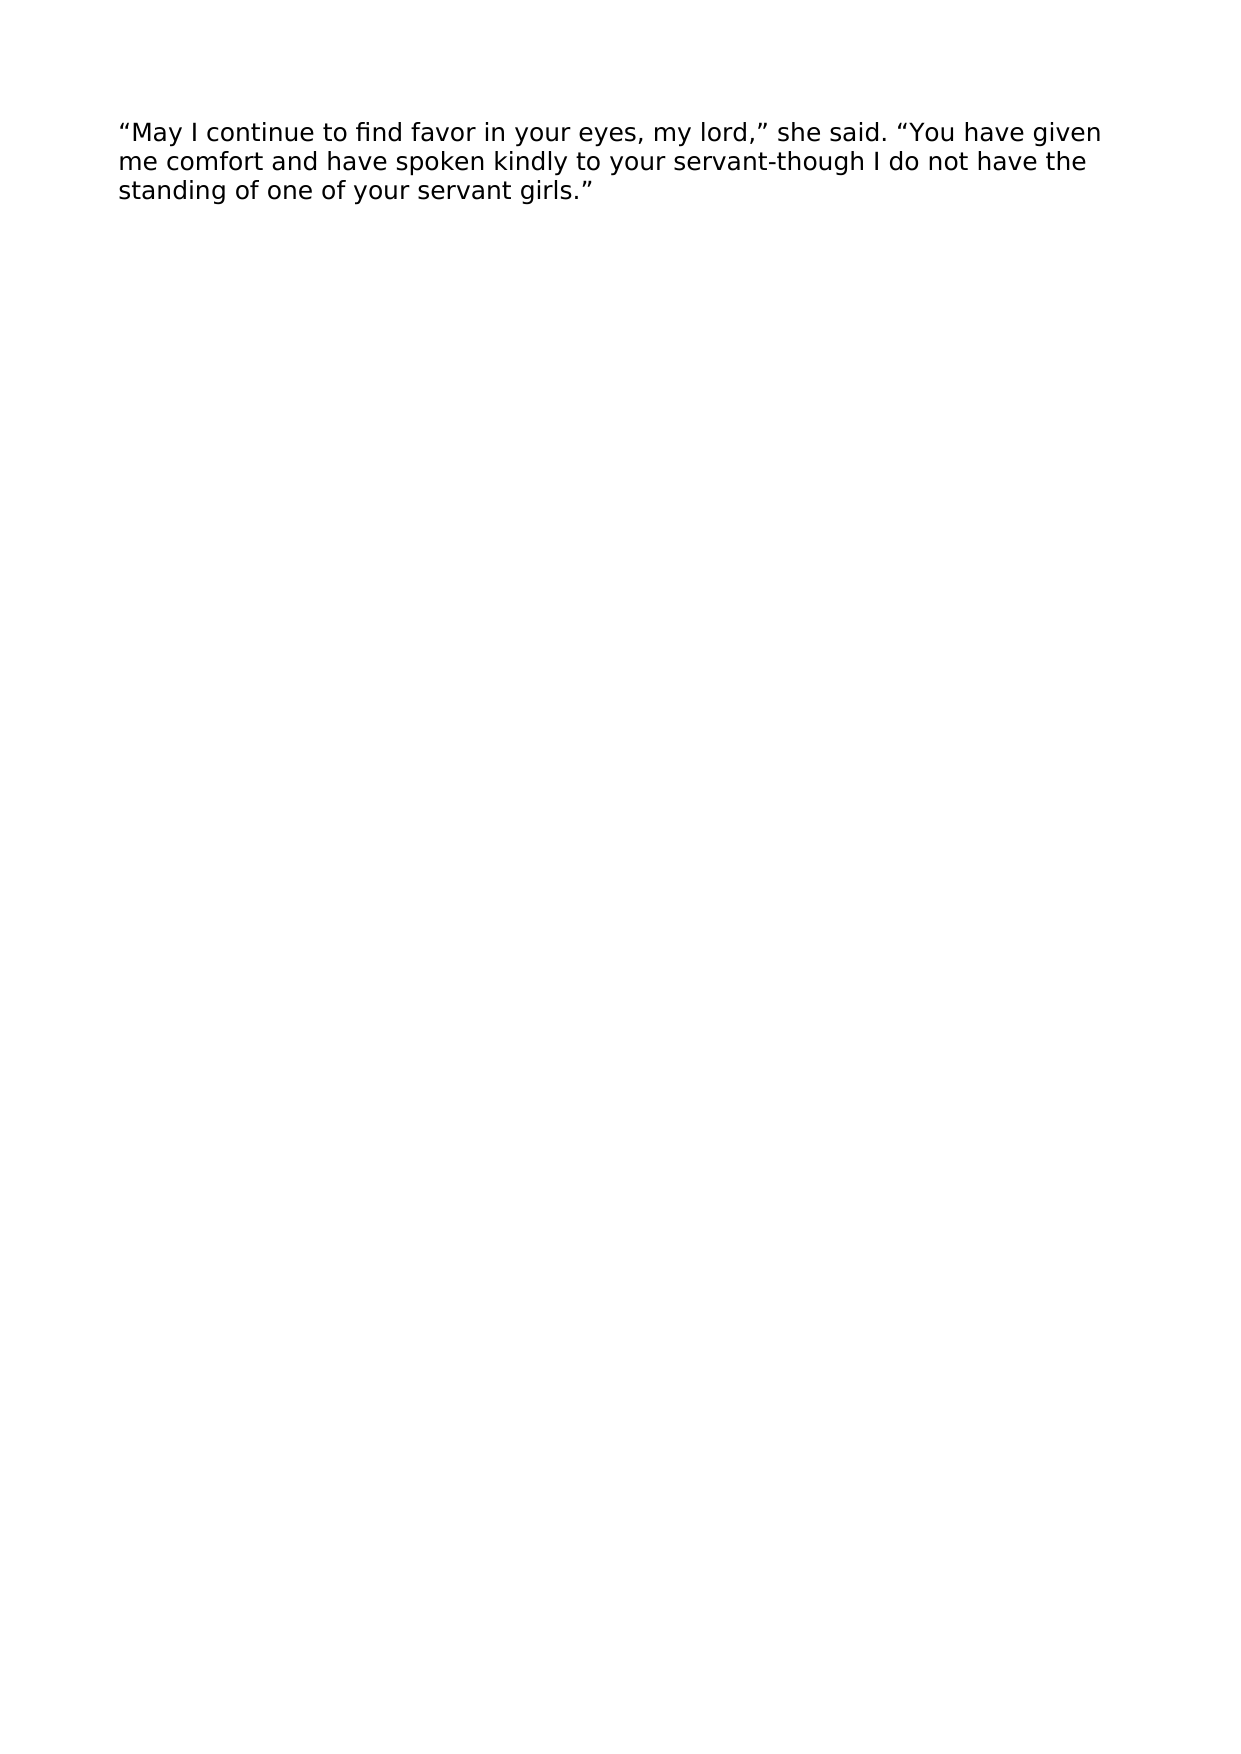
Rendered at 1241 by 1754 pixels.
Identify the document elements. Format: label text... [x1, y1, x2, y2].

text “May I continue to find favor in your eyes, my lord,” she said. “You have given me comfort and have spoken kindly to your servant-though I do not have the standing of one of your servant girls.” [118, 118, 1122, 206]
